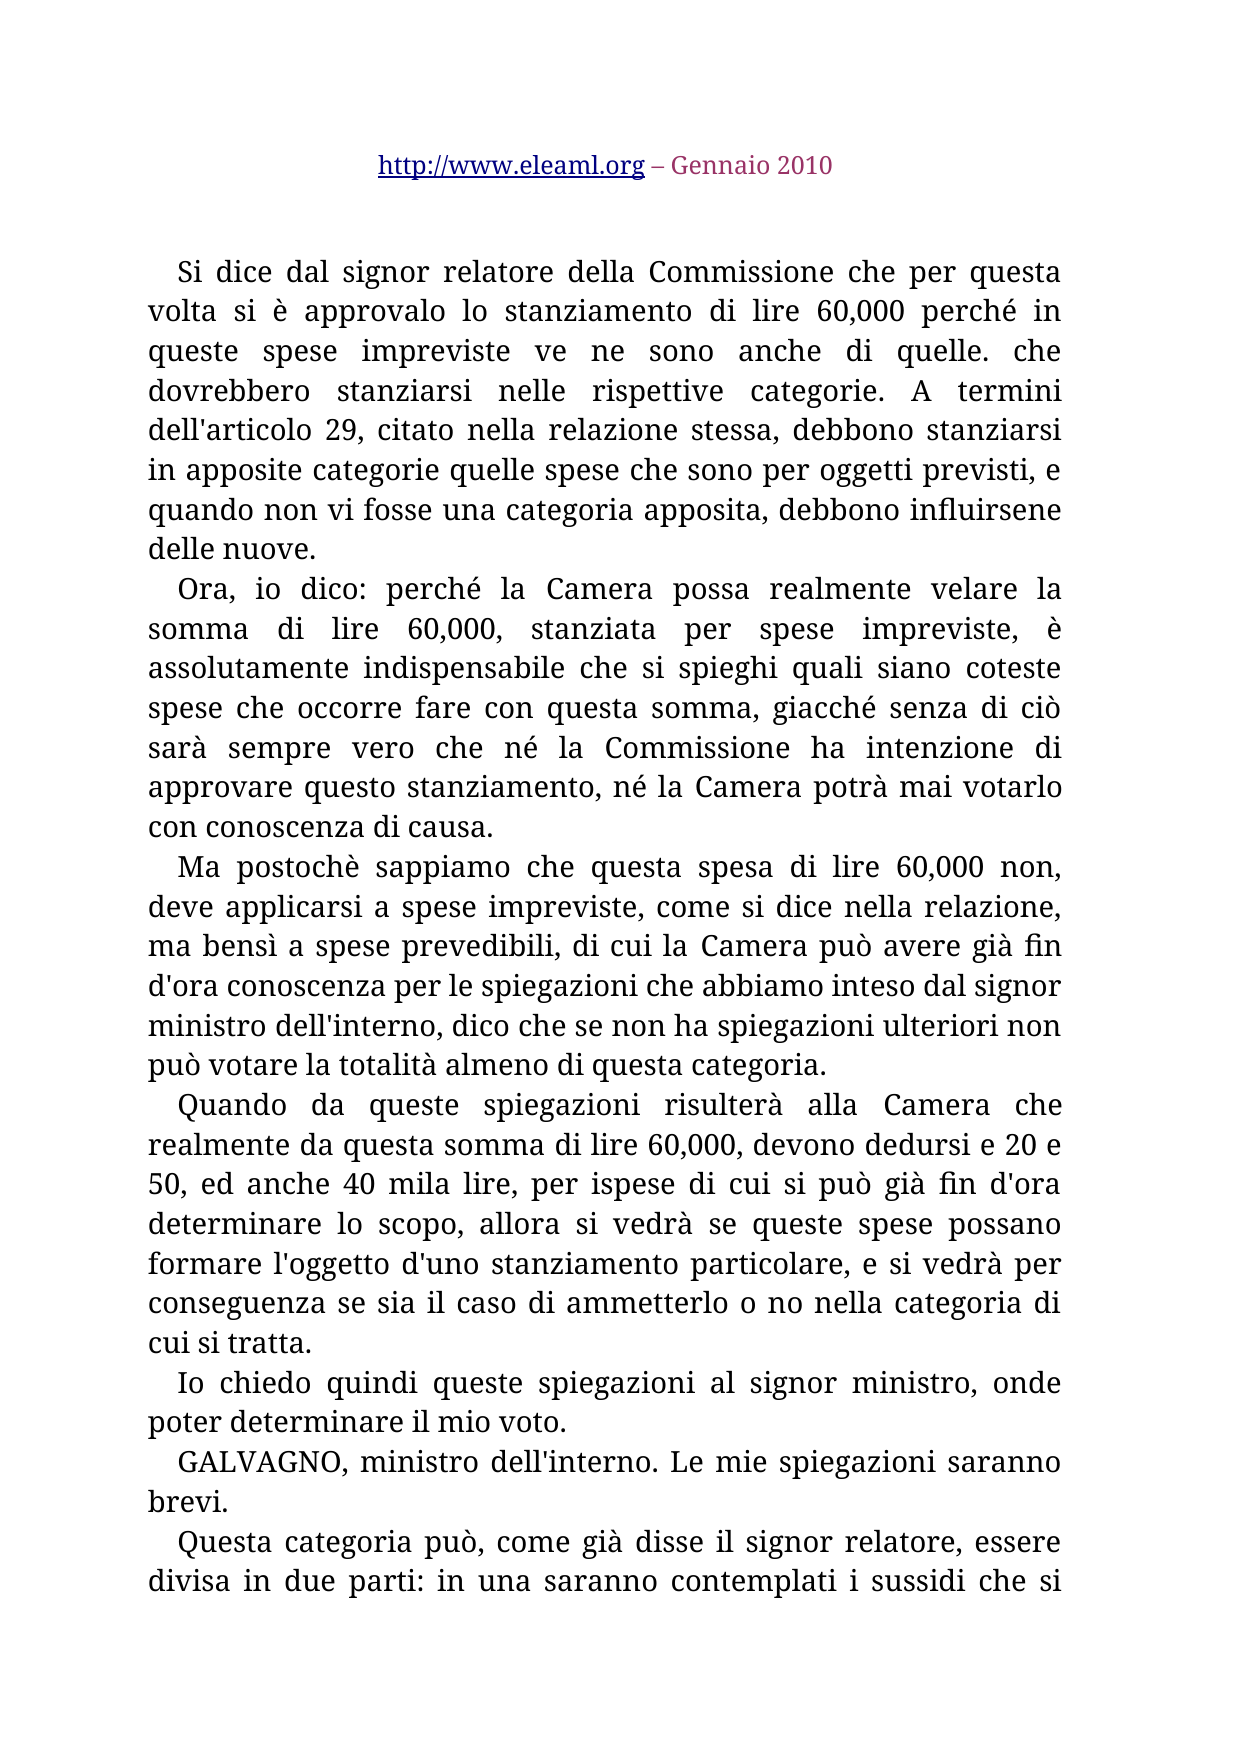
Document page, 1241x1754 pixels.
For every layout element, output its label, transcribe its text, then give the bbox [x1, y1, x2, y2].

text Ma postochè sappiamo che questa spesa di lire 60,000 non, deve applicarsi a spese impreviste, come si dice nella relazione, ma bensì a spese prevedibili, di cui la Camera può avere già fin d'ora conoscenza per le spiegazioni che abbiamo inteso dal signor ministro dell'interno, dico che se non ha spiegazioni ulteriori non può votare la totalità almeno di questa categoria. [148, 846, 1063, 1084]
text Ora, io dico: perché la Camera possa realmente velare la somma di lire 60,000, stanziata per spese impreviste, è assolutamente indispensabile che si spieghi quali siano coteste spese che occorre fare con questa somma, giacché senza di ciò sarà sempre vero che né la Commissione ha intenzione di approvare questo stanziamento, né la Camera potrà mai votarlo con conoscenza di causa. [148, 568, 1063, 846]
text Io chiedo quindi queste spiegazioni al signor ministro, onde poter determinare il mio voto. [148, 1362, 1063, 1441]
text Si dice dal signor relatore della Commissione che per questa volta si è approvalo lo stanziamento di lire 60,000 perché in queste spese impreviste ve ne sono anche di quelle. che dovrebbero stanziarsi nelle rispettive categorie. A termini dell'articolo 29, citato nella relazione stessa, debbono stanziarsi in apposite categorie quelle spese che sono per oggetti previsti, e quando non vi fosse una categoria apposita, debbono influirsene delle nuove. [148, 251, 1063, 568]
text Questa categoria può, come già disse il signor relatore, essere divisa in due parti: in una saranno contemplati i sussidi che si [148, 1521, 1063, 1600]
text GALVAGNO, ministro dell'interno. Le mie spiegazioni saranno brevi. [148, 1441, 1063, 1521]
text Quando da queste spiegazioni risulterà alla Camera che realmente da questa somma di lire 60,000, devono dedursi e 20 e 50, ed anche 40 mila lire, per ispese di cui si può già fin d'ora determinare lo scopo, allora si vedrà se queste spese possano formare l'oggetto d'uno stanziamento particolare, e si vedrà per conseguenza se sia il caso di ammetterlo o no nella categoria di cui si tratta. [148, 1084, 1063, 1362]
